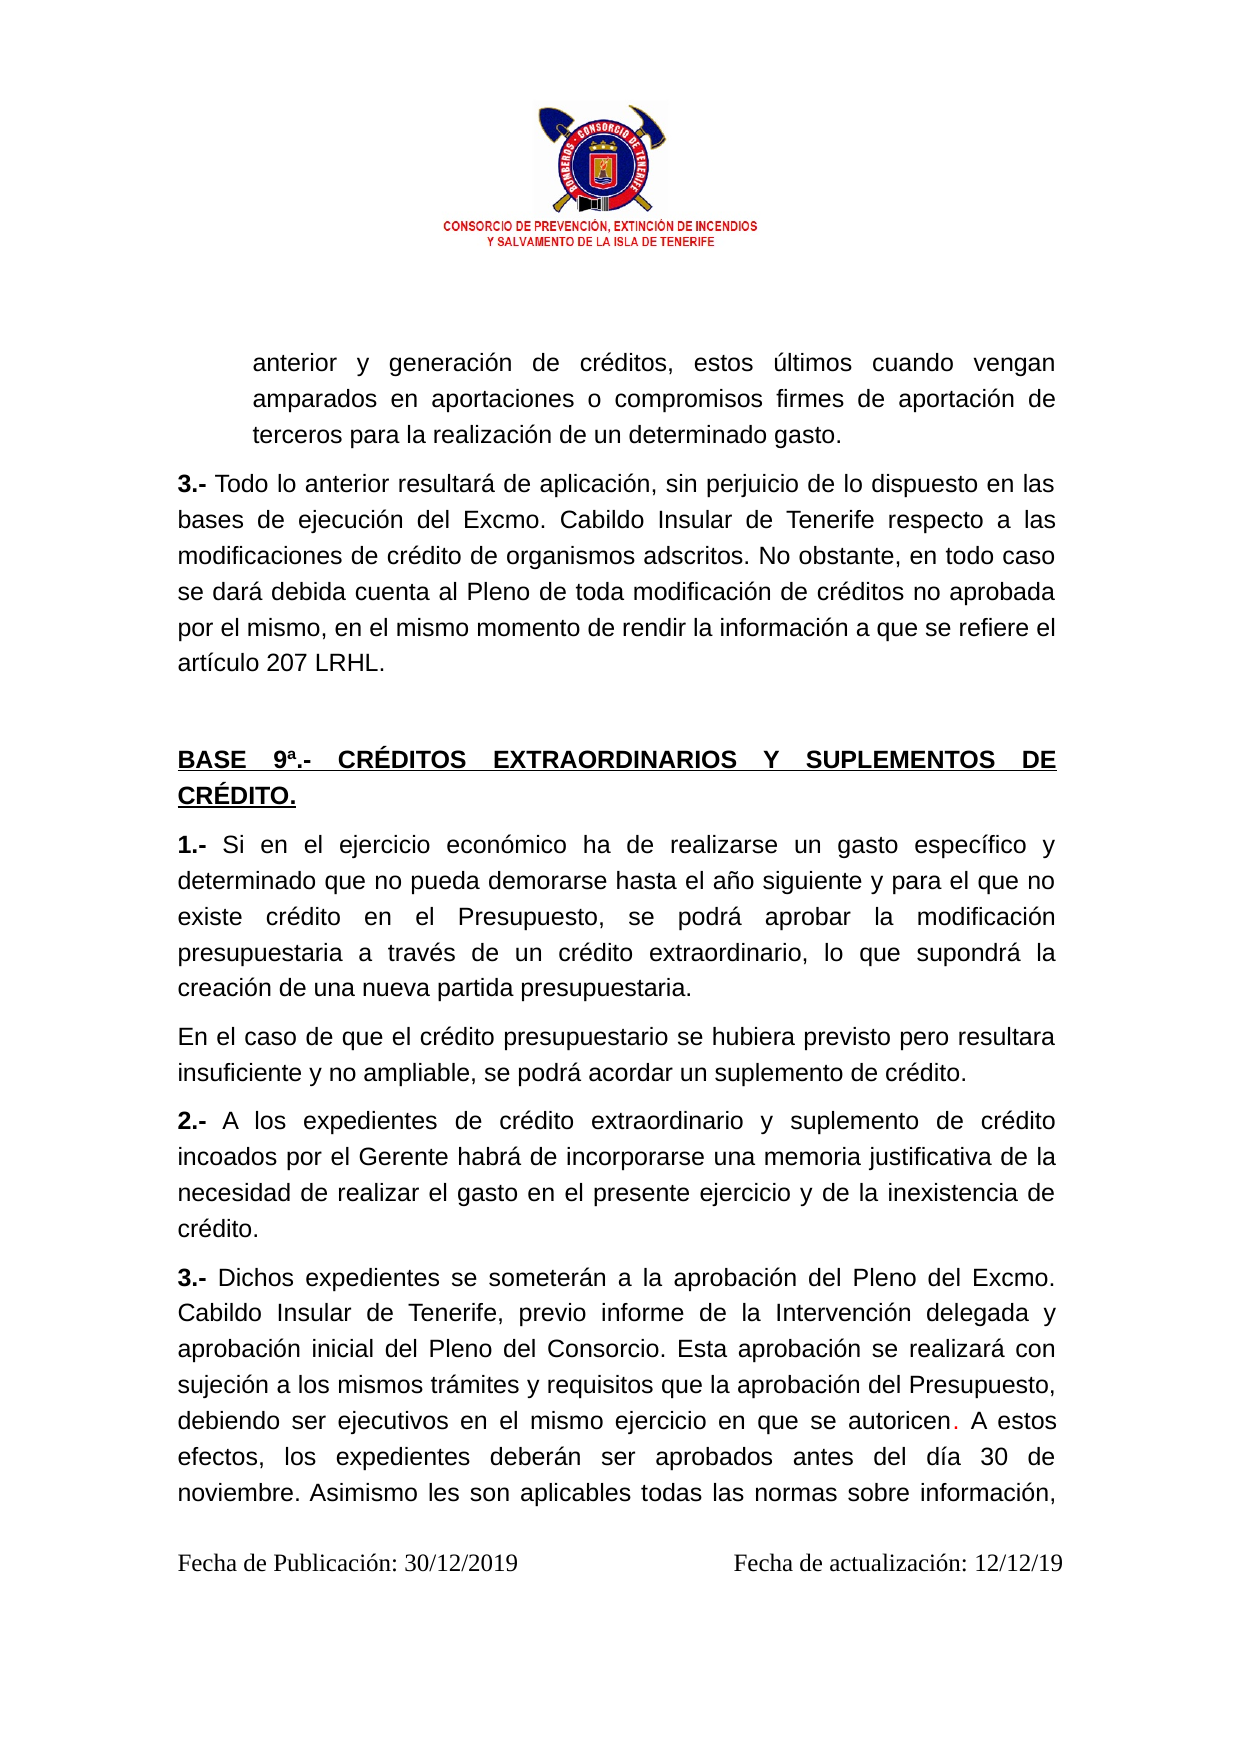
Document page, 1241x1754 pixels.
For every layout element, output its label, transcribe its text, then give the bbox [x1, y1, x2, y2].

text anterior y generación de créditos, estos últimos cuando vengan amparados en aportaciones o compromisos firmes de aportación de terceros para la realización de un determinado gasto. [215, 348, 1057, 449]
text 3.- Dichos expedientes se someterán a la aprobación del Pleno del Excmo. Cabildo Insular de Tenerife, previo informe de la Intervención delegada y aprobación inicial del Pleno del Consorcio. Esta aprobación se realizará con sujeción a los mismos trámites y requisitos que la aprobación del Presupuesto, debiendo ser ejecutivos en el mismo ejercicio en que se autoricen. A estos efectos, los expedientes deberán ser aprobados antes del día 30 de noviembre. Asimismo les son aplicables todas las normas sobre información, [177, 1262, 1057, 1507]
text 1.- Si en el ejercicio económico ha de realizarse un gasto específico y determinado que no pueda demorarse hasta el año siguiente y para el que no existe crédito en el Presupuesto, se podrá aprobar la modificación presupuestaria a través de un crédito extraordinario, lo que supondrá la creación de una nueva partida presupuestaria. [177, 830, 1057, 1002]
text 2.- A los expedientes de crédito extraordinario y suplemento de crédito incoados por el Gerente habrá de incorporarse una memoria justificativa de la necesidad de realizar el gasto en el presente ejercicio y de la inexistencia de crédito. [177, 1106, 1057, 1243]
text CRÉDITO. [177, 771, 1057, 810]
text En el caso de que el crédito presupuestario se hubiera previsto pero resultara insuficiente y no ampliable, se podrá acordar un suplemento de crédito. [177, 1022, 1057, 1087]
text BASE 9ª.- CRÉDITOS EXTRAORDINARIOS Y SUPLEMENTOS DE [177, 745, 1057, 770]
picture [418, 93, 788, 260]
text 3.- Todo lo anterior resultará de aplicación, sin perjuicio de lo dispuesto en las bases de ejecución del Excmo. Cabildo Insular de Tenerife respecto a las modificaciones de crédito de organismos adscritos. No obstante, en todo caso se dará debida cuenta al Pleno de toda modificación de créditos no aprobada por el mismo, en el mismo momento de rendir la información a que se refiere el artículo 207 LRHL. [177, 469, 1057, 677]
